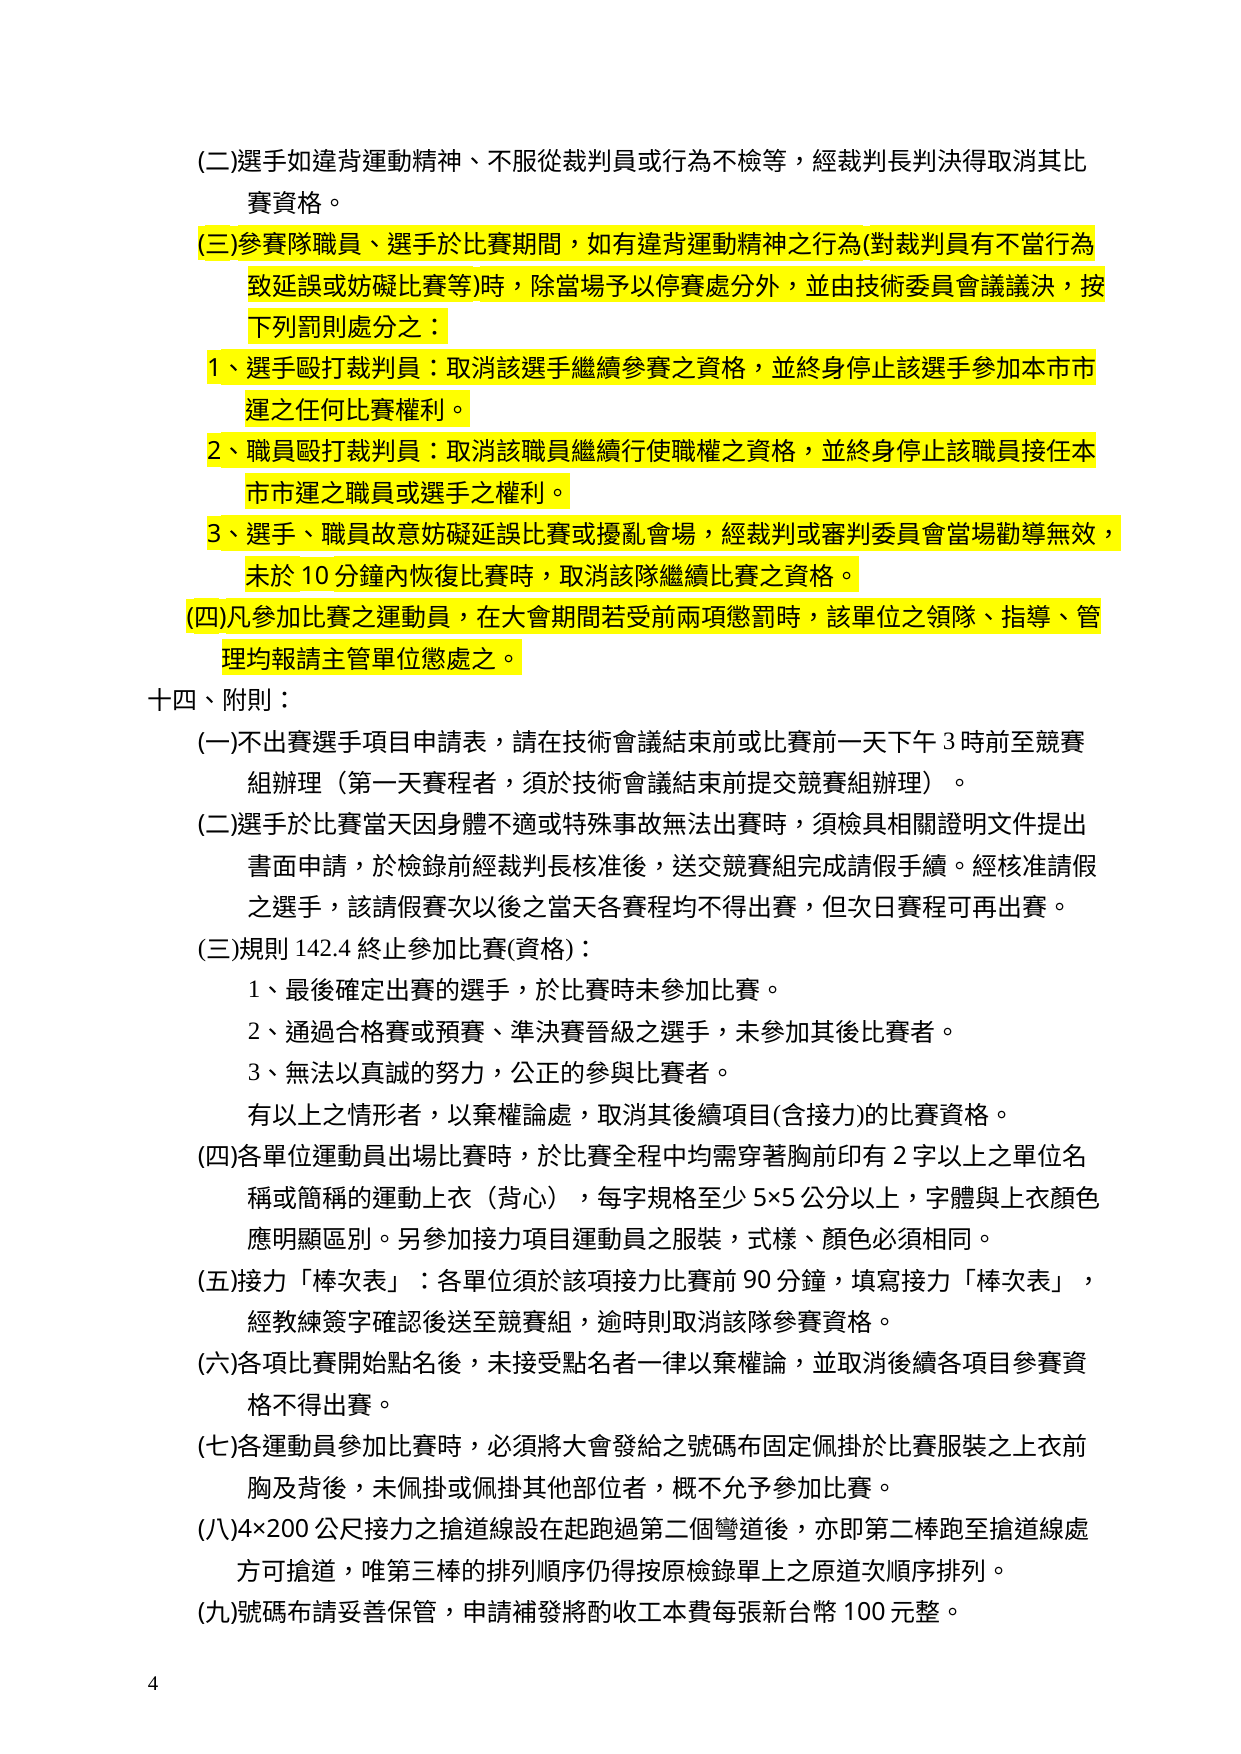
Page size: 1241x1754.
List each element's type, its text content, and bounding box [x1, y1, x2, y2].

text (三)參賽隊職員、選手於比賽期間，如有違背運動精神之行為(對裁判員有不當行為致延誤或妨礙比賽等)時，除當場予以停賽處分外，並由技術委員會議議決，按下列罰則處分之： [198, 214, 1107, 338]
text (二)選手如違背運動精神、不服從裁判員或行為不檢等，經裁判長判決得取消其比賽資格。 [198, 131, 1107, 214]
text 3、無法以真誠的努力，公正的參與比賽者。 [248, 1043, 1107, 1084]
text 有以上之情形者，以棄權論處，取消其後續項目(含接力)的比賽資格。 [248, 1084, 1107, 1126]
text 2、職員毆打裁判員：取消該職員繼續行使職權之資格，並終身停止該職員接任本市市運之職員或選手之權利。 [207, 421, 1107, 504]
text 1、最後確定出賽的選手，於比賽時未參加比賽。 [248, 960, 1107, 1001]
text (六)各項比賽開始點名後，未接受點名者一律以棄權論，並取消後續各項目參賽資格不得出賽。 [198, 1333, 1107, 1416]
text (七)各運動員參加比賽時，必須將大會發給之號碼布固定佩掛於比賽服裝之上衣前胸及背後，未佩掛或佩掛其他部位者，概不允予參加比賽。 [198, 1416, 1107, 1499]
text 1、選手毆打裁判員：取消該選手繼續參賽之資格，並終身停止該選手參加本市市運之任何比賽權利。 [207, 338, 1107, 421]
text (二)選手於比賽當天因身體不適或特殊事故無法出賽時，須檢具相關證明文件提出書面申請，於檢錄前經裁判長核准後，送交競賽組完成請假手續。經核准請假之選手，該請假賽次以後之當天各賽程均不得出賽，但次日賽程可再出賽。 [198, 794, 1107, 918]
text (八)4×200公尺接力之搶道線設在起跑過第二個彎道後，亦即第二棒跑至搶道線處方可搶道，唯第三棒的排列順序仍得按原檢錄單上之原道次順序排列。 [198, 1499, 1107, 1582]
text 2、通過合格賽或預賽、準決賽晉級之選手，未參加其後比賽者。 [248, 1001, 1107, 1043]
text (四)各單位運動員出場比賽時，於比賽全程中均需穿著胸前印有2字以上之單位名稱或簡稱的運動上衣（背心），每字規格至少5×5公分以上，字體與上衣顏色應明顯區別。另參加接力項目運動員之服裝，式樣、顏色必須相同。 [198, 1126, 1107, 1250]
text (五)接力「棒次表」：各單位須於該項接力比賽前90分鐘，填寫接力「棒次表」，經教練簽字確認後送至競賽組，逾時則取消該隊參賽資格。 [198, 1250, 1107, 1333]
text (三)規則142.4 終止參加比賽(資格)： [198, 918, 1107, 960]
text (一)不出賽選手項目申請表，請在技術會議結束前或比賽前一天下午3時前至競賽組辦理（第一天賽程者，須於技術會議結束前提交競賽組辦理）。 [198, 711, 1107, 794]
text (四)凡參加比賽之運動員，在大會期間若受前兩項懲罰時，該單位之領隊、指導、管理均報請主管單位懲處之。 [186, 587, 1107, 670]
text 十四、附則： [148, 670, 1107, 711]
text (九)號碼布請妥善保管，申請補發將酌收工本費每張新台幣100元整。 [198, 1582, 1107, 1623]
text 3、選手、職員故意妨礙延誤比賽或擾亂會場，經裁判或審判委員會當場勸導無效，未於10分鐘內恢復比賽時，取消該隊繼續比賽之資格。 [207, 504, 1107, 587]
